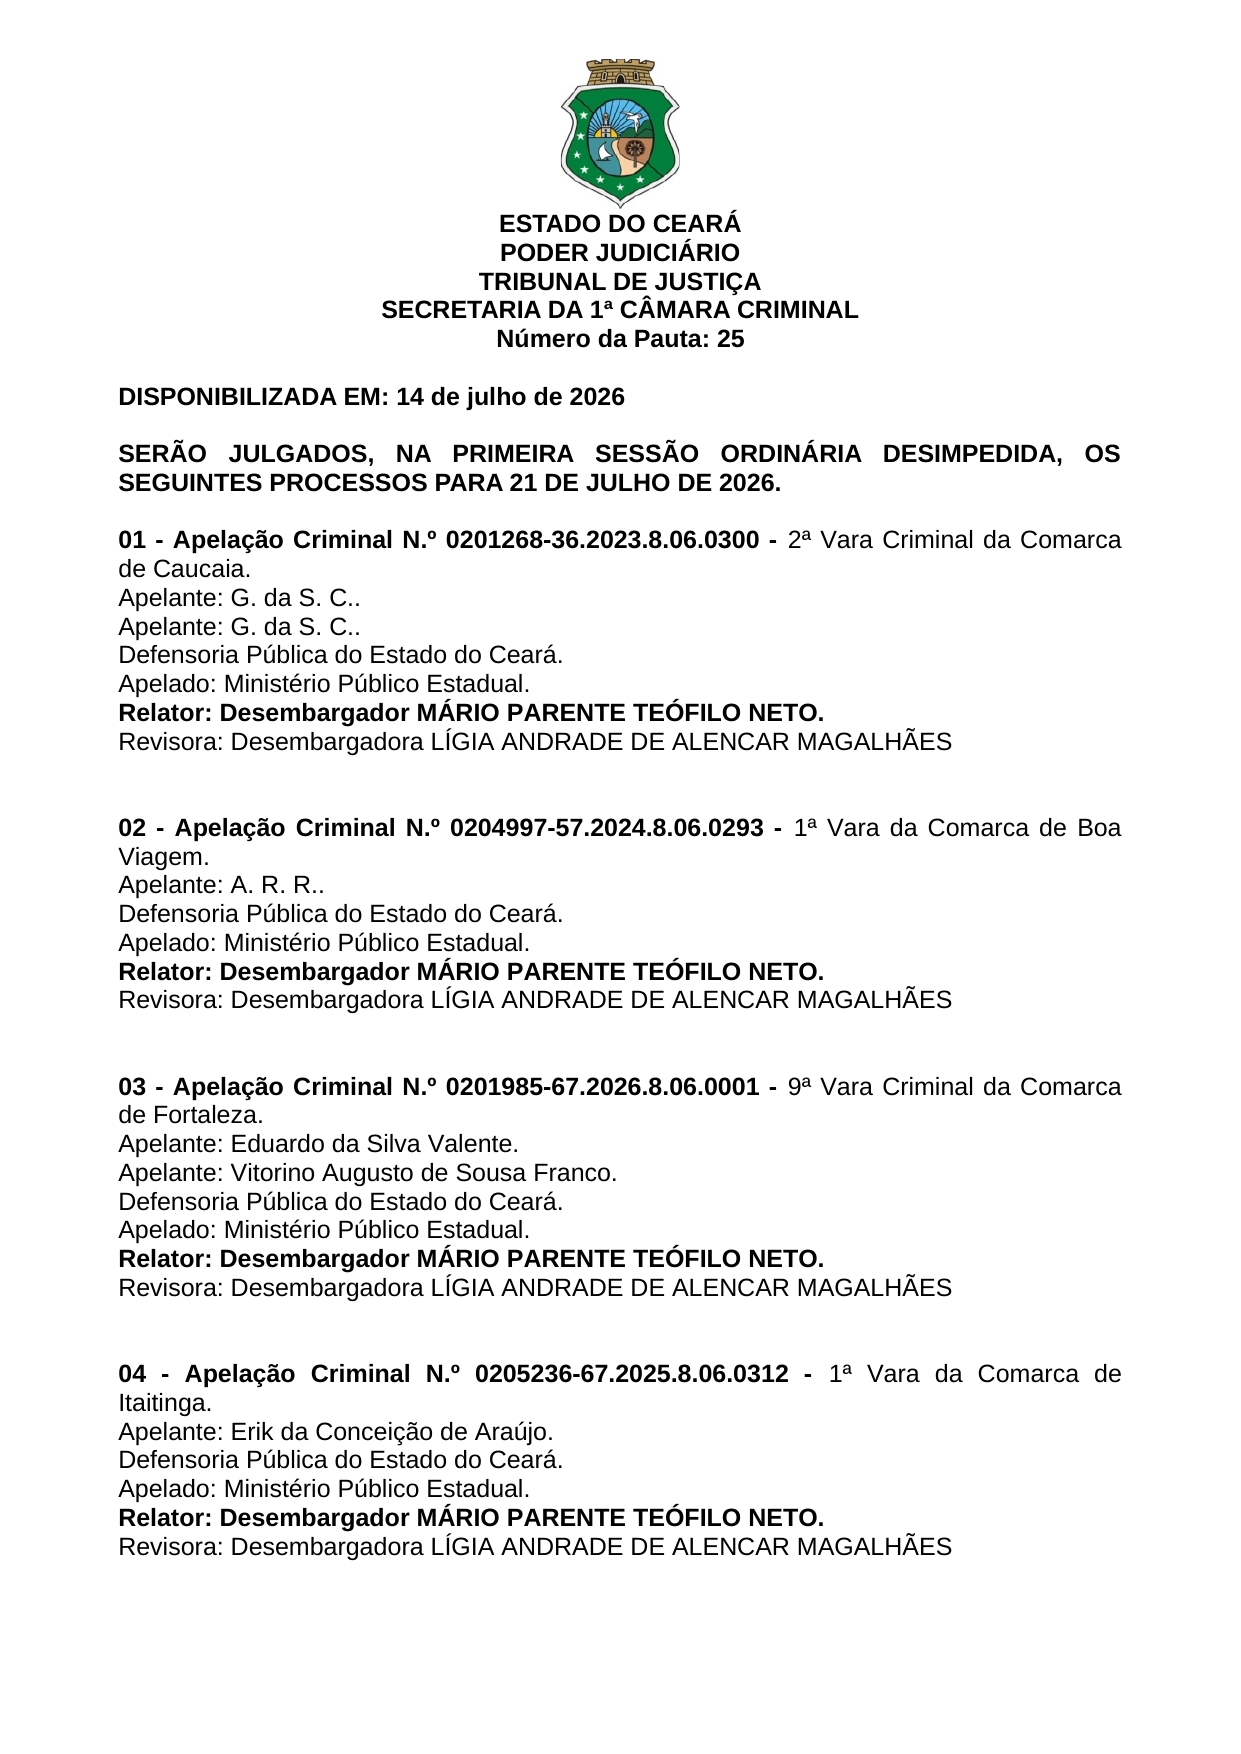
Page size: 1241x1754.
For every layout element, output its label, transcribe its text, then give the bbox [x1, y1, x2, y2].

text Revisora: Desembargadora LÍGIA ANDRADE DE ALENCAR MAGALHÃES [118, 727, 1122, 755]
text Apelado: Ministério Público Estadual. [118, 669, 1122, 698]
text Revisora: Desembargadora LÍGIA ANDRADE DE ALENCAR MAGALHÃES [118, 1532, 1122, 1560]
text Apelante: A. R. R.. [118, 870, 1122, 899]
text Apelante: G. da S. C.. [118, 583, 1122, 612]
text Apelado: Ministério Público Estadual. [118, 928, 1122, 957]
text Relator: Desembargador MÁRIO PARENTE TEÓFILO NETO. [118, 1244, 1122, 1273]
text TRIBUNAL DE JUSTIÇA [118, 267, 1122, 295]
text Apelante: Vitorino Augusto de Sousa Franco. [118, 1158, 1122, 1187]
text Relator: Desembargador MÁRIO PARENTE TEÓFILO NETO. [118, 698, 1122, 727]
text ESTADO DO CEARÁ [118, 209, 1122, 238]
text Revisora: Desembargadora LÍGIA ANDRADE DE ALENCAR MAGALHÃES [118, 1273, 1122, 1302]
text Defensoria Pública do Estado do Ceará. [118, 640, 1122, 669]
text Apelante: Eduardo da Silva Valente. [118, 1129, 1122, 1158]
text SERÃO JULGADOS, NA PRIMEIRA SESSÃO ORDINÁRIA DESIMPEDIDA, OS SEGUINTES PROCESSOS PARA 21 DE JULHO DE 2026. [118, 439, 1122, 497]
text Número da Pauta: 25 [118, 324, 1123, 353]
text 02 - Apelação Criminal N.º 0204997-57.2024.8.06.0293 - 1ª Vara da Comarca de Boa Viagem. [118, 813, 1122, 870]
text Apelado: Ministério Público Estadual. [118, 1474, 1122, 1503]
text Defensoria Pública do Estado do Ceará. [118, 1187, 1122, 1215]
text 03 - Apelação Criminal N.º 0201985-67.2026.8.06.0001 - 9ª Vara Criminal da Comarca de Fortaleza. [118, 1072, 1122, 1129]
text DISPONIBILIZADA EM: 14 de julho de 2026 [118, 382, 1123, 410]
text Relator: Desembargador MÁRIO PARENTE TEÓFILO NETO. [118, 1503, 1122, 1532]
text SECRETARIA DA 1ª CÂMARA CRIMINAL [118, 295, 1122, 324]
text Apelado: Ministério Público Estadual. [118, 1215, 1122, 1244]
text Apelante: Erik da Conceição de Araújo. [118, 1417, 1122, 1445]
text Apelante: G. da S. C.. [118, 612, 1122, 640]
text Revisora: Desembargadora LÍGIA ANDRADE DE ALENCAR MAGALHÃES [118, 985, 1122, 1014]
text 04 - Apelação Criminal N.º 0205236-67.2025.8.06.0312 - 1ª Vara da Comarca de Itaitinga. [118, 1359, 1122, 1417]
text Relator: Desembargador MÁRIO PARENTE TEÓFILO NETO. [118, 957, 1122, 985]
text Defensoria Pública do Estado do Ceará. [118, 1445, 1122, 1474]
text 01 - Apelação Criminal N.º 0201268-36.2023.8.06.0300 - 2ª Vara Criminal da Comarca de Caucaia. [118, 525, 1122, 583]
text Defensoria Pública do Estado do Ceará. [118, 899, 1122, 928]
text PODER JUDICIÁRIO [118, 238, 1122, 267]
